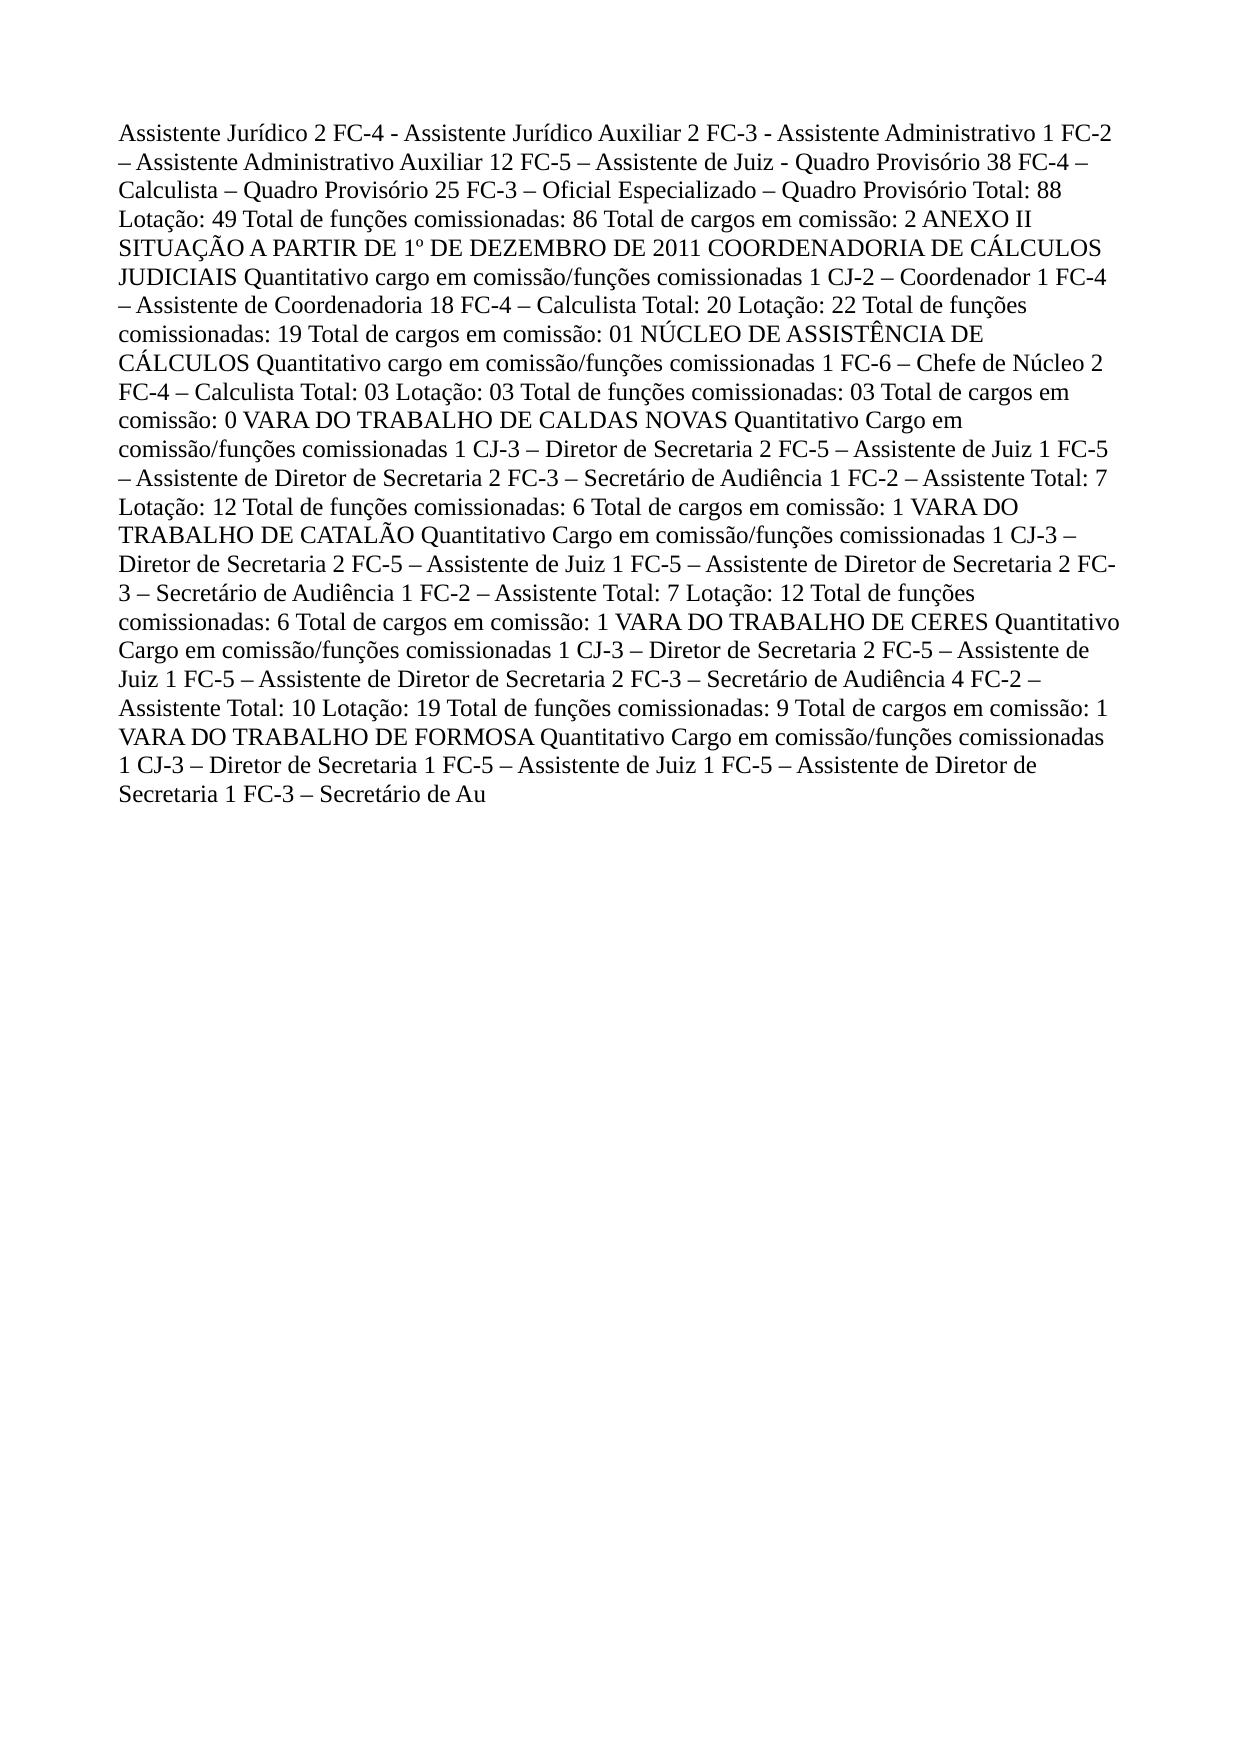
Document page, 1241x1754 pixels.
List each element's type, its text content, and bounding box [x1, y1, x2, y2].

text Assistente Jurídico 2 FC-4 - Assistente Jurídico Auxiliar 2 FC-3 - Assistente Administrativo 1 FC-2 – Assistente Administrativo Auxiliar 12 FC-5 – Assistente de Juiz - Quadro Provisório 38 FC-4 – Calculista – Quadro Provisório 25 FC-3 – Oficial Especializado – Quadro Provisório Total: 88 Lotação: 49 Total de funções comissionadas: 86 Total de cargos em comissão: 2 ANEXO II SITUAÇÃO A PARTIR DE 1º DE DEZEMBRO DE 2011 COORDENADORIA DE CÁLCULOS JUDICIAIS Quantitativo cargo em comissão/funções comissionadas 1 CJ-2 – Coordenador 1 FC-4 – Assistente de Coordenadoria 18 FC-4 – Calculista Total: 20 Lotação: 22 Total de funções comissionadas: 19 Total de cargos em comissão: 01 NÚCLEO DE ASSISTÊNCIA DE CÁLCULOS Quantitativo cargo em comissão/funções comissionadas 1 FC-6 – Chefe de Núcleo 2 FC-4 – Calculista Total: 03 Lotação: 03 Total de funções comissionadas: 03 Total de cargos em comissão: 0 VARA DO TRABALHO DE CALDAS NOVAS Quantitativo Cargo em comissão/funções comissionadas 1 CJ-3 – Diretor de Secretaria 2 FC-5 – Assistente de Juiz 1 FC-5 – Assistente de Diretor de Secretaria 2 FC-3 – Secretário de Audiência 1 FC-2 – Assistente Total: 7 Lotação: 12 Total de funções comissionadas: 6 Total de cargos em comissão: 1 VARA DO TRABALHO DE CATALÃO Quantitativo Cargo em comissão/funções comissionadas 1 CJ-3 – Diretor de Secretaria 2 FC-5 – Assistente de Juiz 1 FC-5 – Assistente de Diretor de Secretaria 2 FC-3 – Secretário de Audiência 1 FC-2 – Assistente Total: 7 Lotação: 12 Total de funções comissionadas: 6 Total de cargos em comissão: 1 VARA DO TRABALHO DE CERES Quantitativo Cargo em comissão/funções comissionadas 1 CJ-3 – Diretor de Secretaria 2 FC-5 – Assistente de Juiz 1 FC-5 – Assistente de Diretor de Secretaria 2 FC-3 – Secretário de Audiência 4 FC-2 – Assistente Total: 10 Lotação: 19 Total de funções comissionadas: 9 Total de cargos em comissão: 1 VARA DO TRABALHO DE FORMOSA Quantitativo Cargo em comissão/funções comissionadas 1 CJ-3 – Diretor de Secretaria 1 FC-5 – Assistente de Juiz 1 FC-5 – Assistente de Diretor de Secretaria 1 FC-3 – Secretário de Au [118, 118, 1122, 808]
